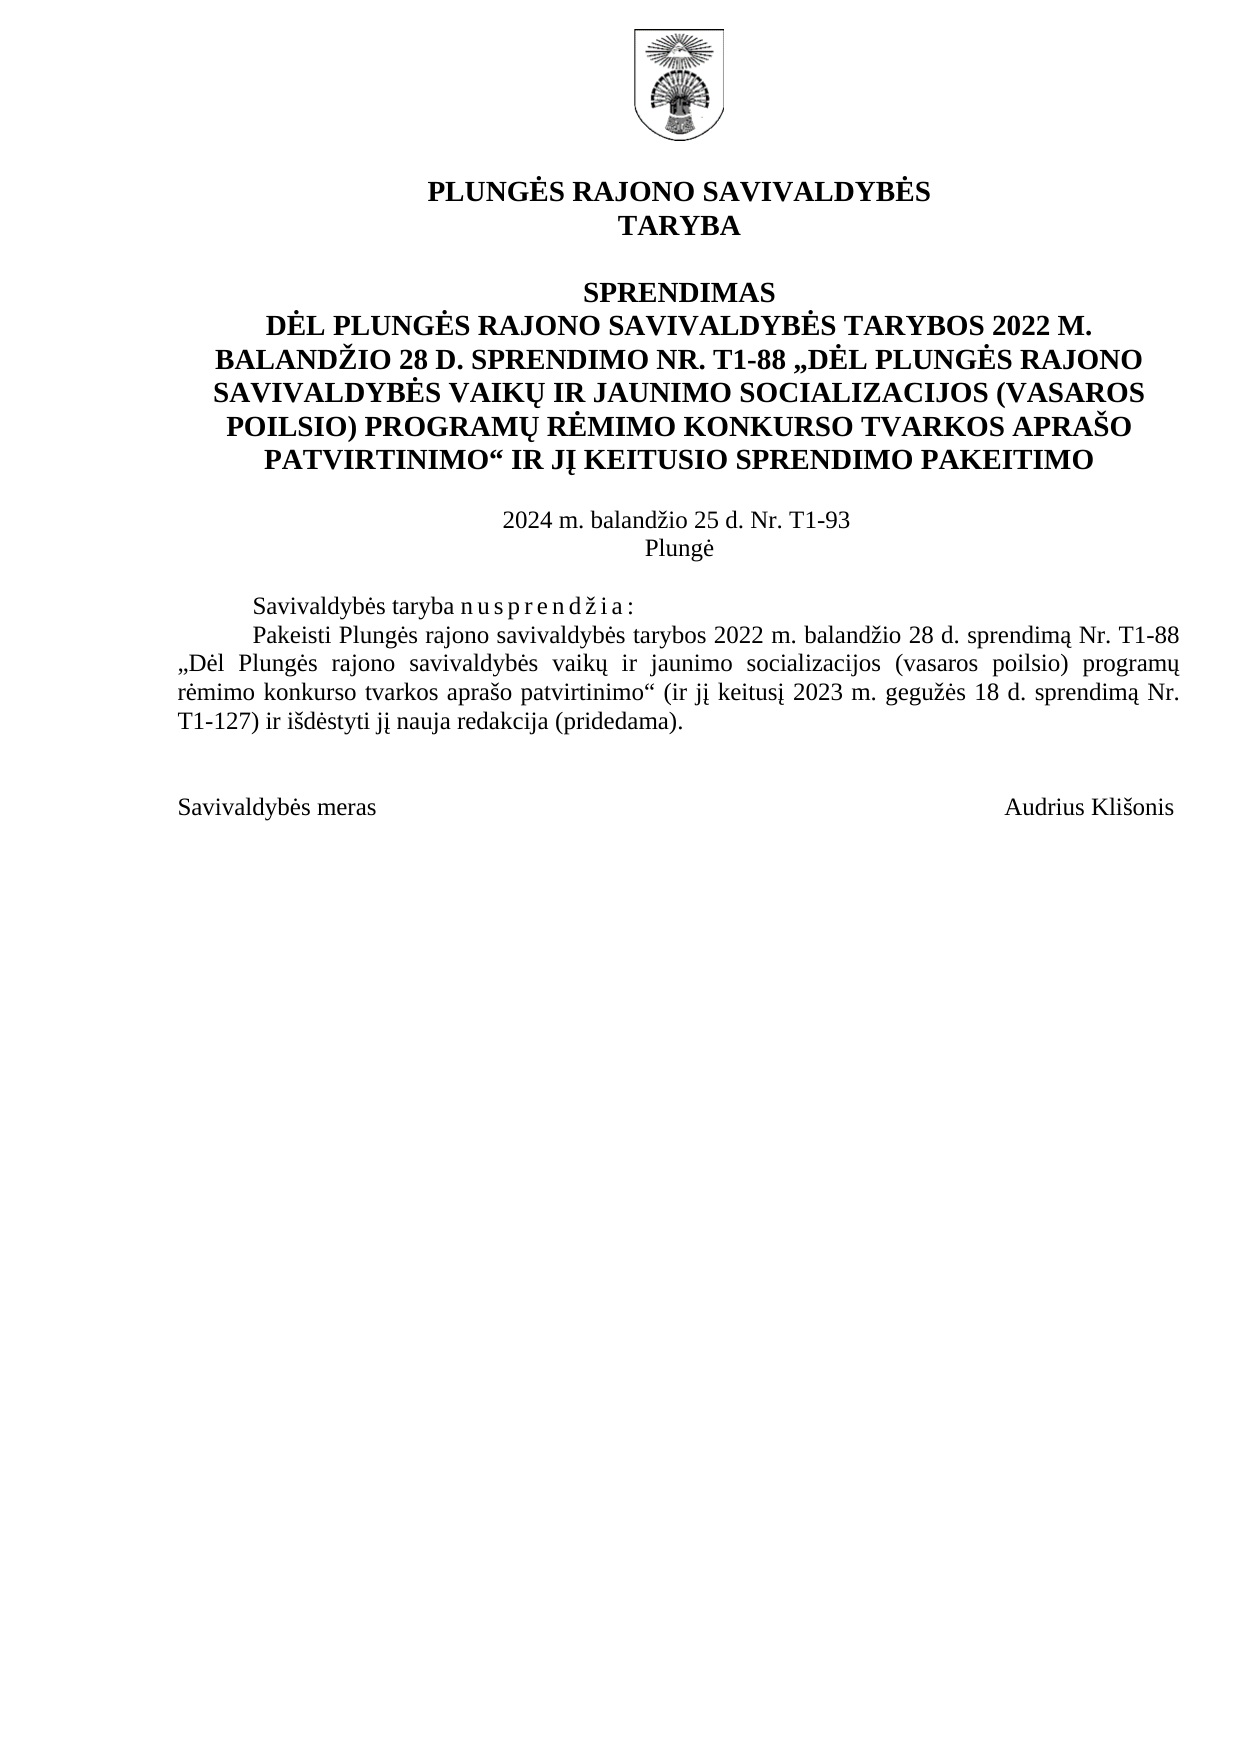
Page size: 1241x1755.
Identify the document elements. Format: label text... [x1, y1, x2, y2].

text Pakeisti Plungės rajono savivaldybės tarybos 2022 m. balandžio 28 d. sprendimą Nr. T1-88 „Dėl Plungės rajono savivaldybės vaikų ir jaunimo socializacijos (vasaros poilsio) programų rėmimo konkurso tvarkos aprašo patvirtinimo“ (ir jį keitusį 2023 m. gegužės 18 d. sprendimą Nr. T1-127) ir išdėstyti jį nauja redakcija (pridedama). [177, 620, 1181, 735]
text SPRENDIMAS [177, 275, 1181, 308]
text TARYBA [177, 208, 1181, 241]
text DĖL PLUNGĖS RAJONO SAVIVALDYBĖS tarybos 2022 m. balandžio 28 d. sprendimo Nr. T1-88 „Dėl Plungės rajono savivaldybės vaikų ir jaunimo socializacijos (vasaros poilsio) programų rėmimo konkurso tvarkos aprašo patvirtinimo“ ir jį keitusio sprendimo pakeitimo [177, 308, 1181, 476]
text 2024 m. balandžio 25 d. Nr. T1-93 [177, 505, 1181, 533]
text Savivaldybės meras Audrius Klišonis [177, 792, 1181, 821]
text PLUNGĖS RAJONO SAVIVALDYBĖS [177, 174, 1181, 208]
text Plungė [177, 533, 1181, 562]
text Savivaldybės taryba nusprendžia: [177, 591, 1181, 620]
